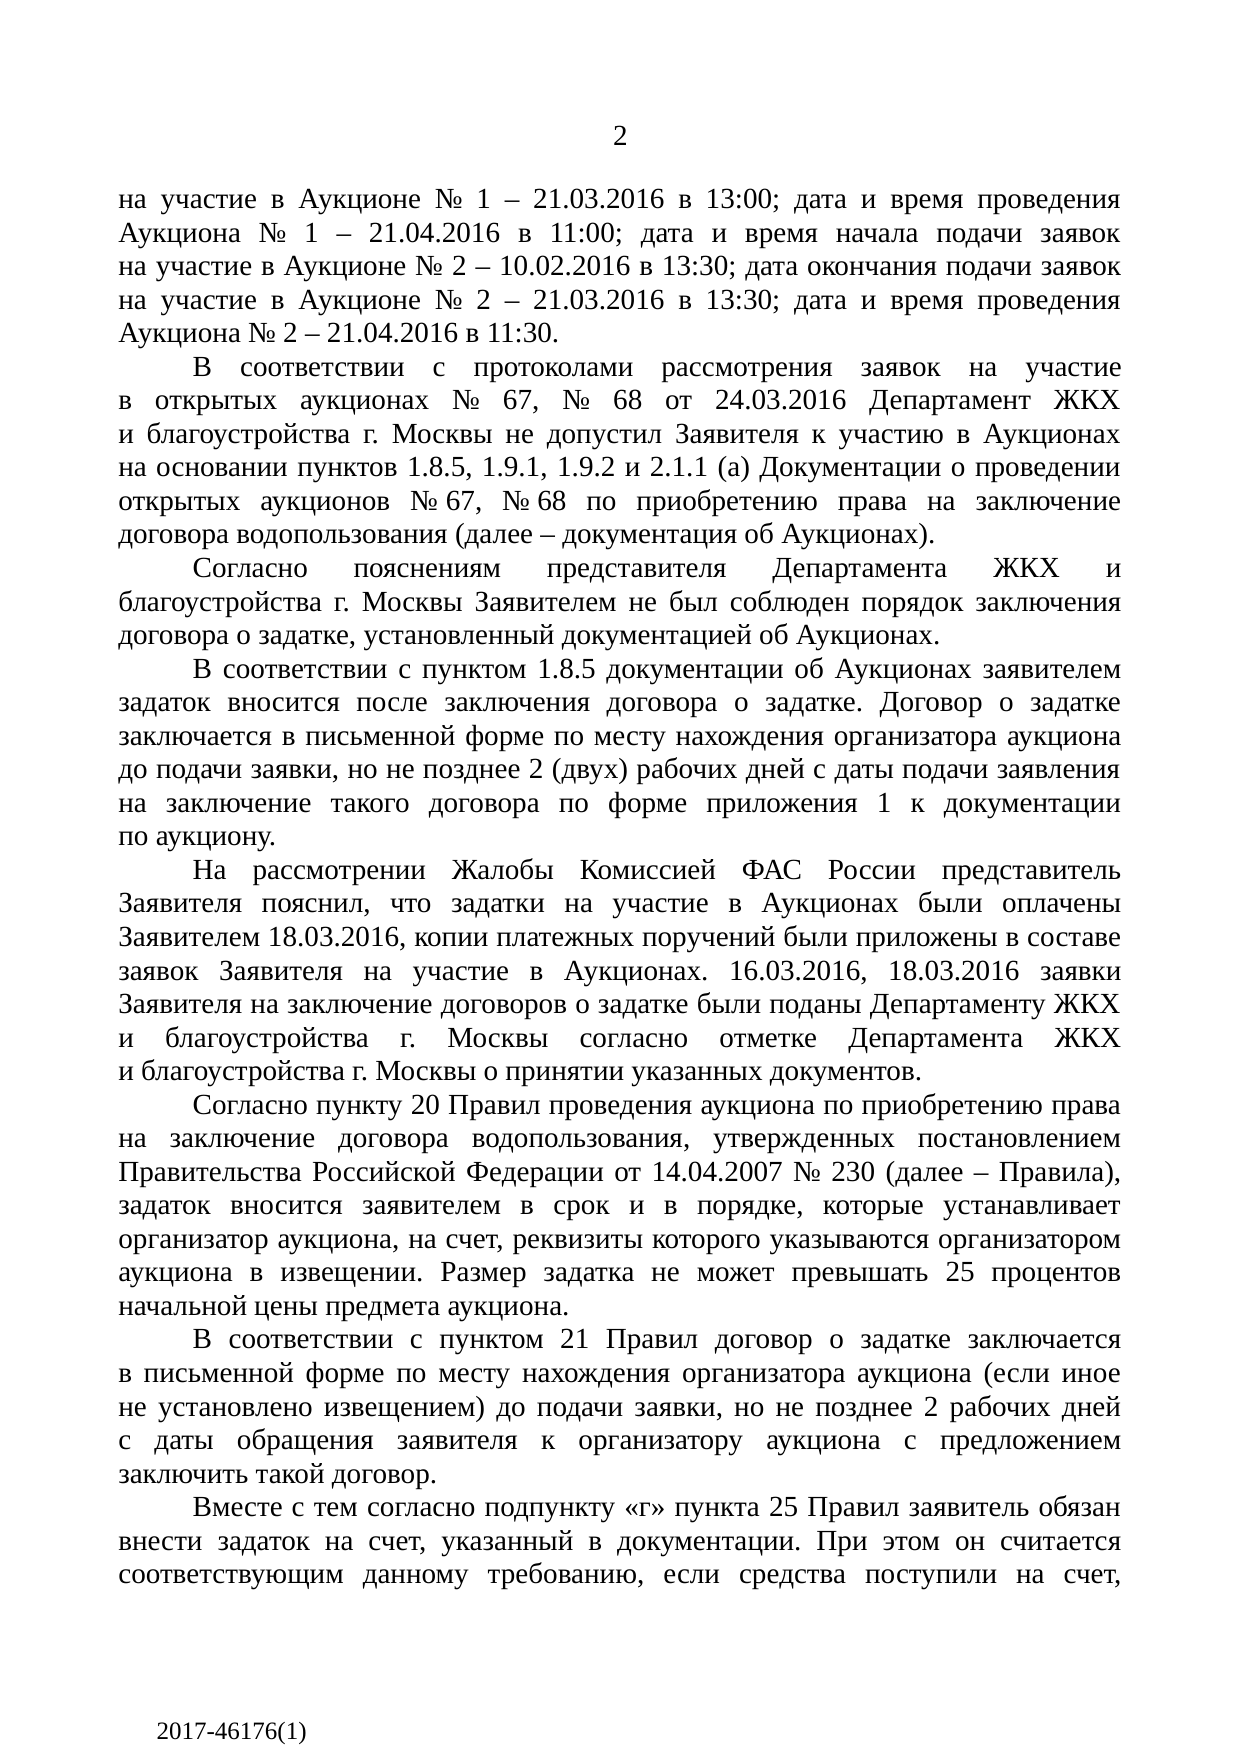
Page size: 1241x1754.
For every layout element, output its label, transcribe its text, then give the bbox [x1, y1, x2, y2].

text на участие в Аукционе № 1 – 21.03.2016 в 13:00; дата и время проведения Аукциона № 1 – 21.04.2016 в 11:00; дата и время начала подачи заявок на участие в Аукционе № 2 – 10.02.2016 в 13:30; дата окончания подачи заявок на участие в Аукционе № 2 – 21.03.2016 в 13:30; дата и время проведения Аукциона № 2 – 21.04.2016 в 11:30. [118, 181, 1122, 349]
text Вместе с тем согласно подпункту «г» пункта 25 Правил заявитель обязан внести задаток на счет, указанный в документации. При этом он считается соответствующим данному требованию, если средства поступили на счет, [118, 1489, 1122, 1590]
text Согласно пояснениям представителя Департамента ЖКХ и благоустройства г. Москвы Заявителем не был соблюден порядок заключения договора о задатке, установленный документацией об Аукционах. [118, 550, 1122, 651]
text Согласно пункту 20 Правил проведения аукциона по приобретению права на заключение договора водопользования, утвержденных постановлением Правительства Российской Федерации от 14.04.2007 № 230 (далее – Правила), задаток вносится заявителем в срок и в порядке, которые устанавливает организатор аукциона, на счет, реквизиты которого указываются организатором аукциона в извещении. Размер задатка не может превышать 25 процентов начальной цены предмета аукциона. [118, 1087, 1122, 1322]
text В соответствии с пунктом 1.8.5 документации об Аукционах заявителем задаток вносится после заключения договора о задатке. Договор о задатке заключается в письменной форме по месту нахождения организатора аукциона до подачи заявки, но не позднее 2 (двух) рабочих дней с даты подачи заявления на заключение такого договора по форме приложения 1 к документации по аукциону. [118, 651, 1122, 852]
text В соответствии с пунктом 21 Правил договор о задатке заключается в письменной форме по месту нахождения организатора аукциона (если иное не установлено извещением) до подачи заявки, но не позднее 2 рабочих дней с даты обращения заявителя к организатору аукциона с предложением заключить такой договор. [118, 1322, 1122, 1489]
text В соответствии с протоколами рассмотрения заявок на участие в открытых аукционах № 67, № 68 от 24.03.2016 Департамент ЖКХ и благоустройства г. Москвы не допустил Заявителя к участию в Аукционах на основании пунктов 1.8.5, 1.9.1, 1.9.2 и 2.1.1 (а) Документации о проведении открытых аукционов № 67, № 68 по приобретению права на заключение договора водопользования (далее – документация об Аукционах). [118, 349, 1122, 550]
text На рассмотрении Жалобы Комиссией ФАС России представитель Заявителя пояснил, что задатки на участие в Аукционах были оплачены Заявителем 18.03.2016, копии платежных поручений были приложены в составе заявок Заявителя на участие в Аукционах. 16.03.2016, 18.03.2016 заявки Заявителя на заключение договоров о задатке были поданы Департаменту ЖКХ и благоустройства г. Москвы согласно отметке Департамента ЖКХ и благоустройства г. Москвы о принятии указанных документов. [118, 852, 1122, 1087]
